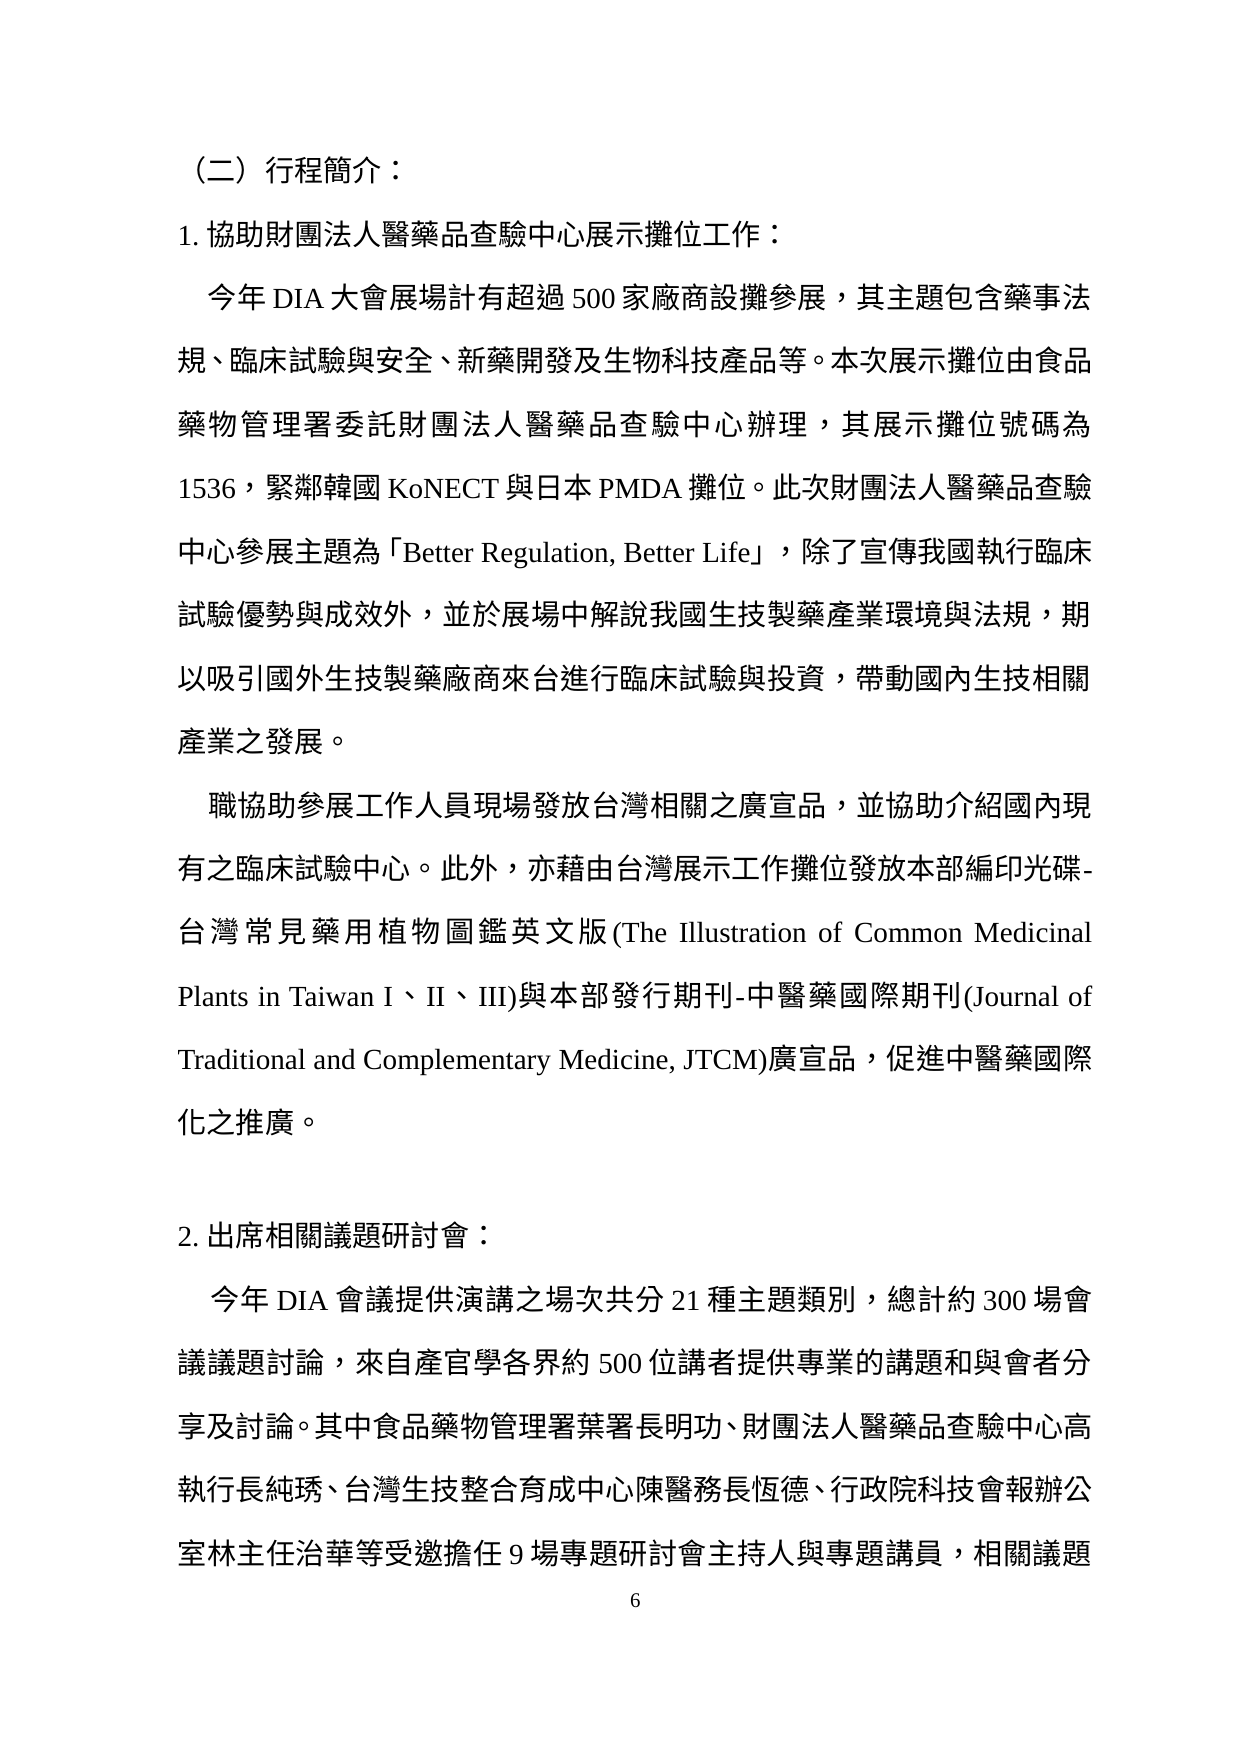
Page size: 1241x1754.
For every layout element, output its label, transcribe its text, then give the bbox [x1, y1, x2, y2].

text （二）行程簡介： [177, 148, 1092, 190]
text 1. 協助財團法人醫藥品查驗中心展示攤位工作： [177, 211, 1092, 253]
text 今年DIA會議提供演講之場次共分21種主題類別，總計約300場會議議題討論，來自產官學各界約500位講者提供專業的講題和與會者分享及討論。其中食品藥物管理署葉署長明功、財團法人醫藥品查驗中心高執行長純琇、台灣生技整合育成中心陳醫務長恆德、行政院科技會報辦公室林主任治華等受邀擔任9場專題研討會主持人與專題講員，相關議題 [177, 1276, 1092, 1572]
text 職協助參展工作人員現場發放台灣相關之廣宣品，並協助介紹國內現有之臨床試驗中心。此外，亦藉由台灣展示工作攤位發放本部編印光碟-台灣常見藥用植物圖鑑英文版(The Illustration of Common Medicinal Plants in Taiwan I、II、III)與本部發行期刊-中醫藥國際期刊(Journal of Traditional and Complementary Medicine, JTCM)廣宣品，促進中醫藥國際化之推廣。 [177, 782, 1092, 1142]
text 今年DIA大會展場計有超過500家廠商設攤參展，其主題包含藥事法規、臨床試驗與安全、新藥開發及生物科技產品等。本次展示攤位由食品藥物管理署委託財團法人醫藥品查驗中心辦理，其展示攤位號碼為1536，緊鄰韓國KoNECT與日本PMDA攤位。此次財團法人醫藥品查驗中心參展主題為「Better Regulation, Better Life」，除了宣傳我國執行臨床試驗優勢與成效外，並於展場中解說我國生技製藥產業環境與法規，期以吸引國外生技製藥廠商來台進行臨床試驗與投資，帶動國內生技相關產業之發展。 [177, 274, 1092, 761]
text 2. 出席相關議題研討會： [177, 1213, 1092, 1255]
